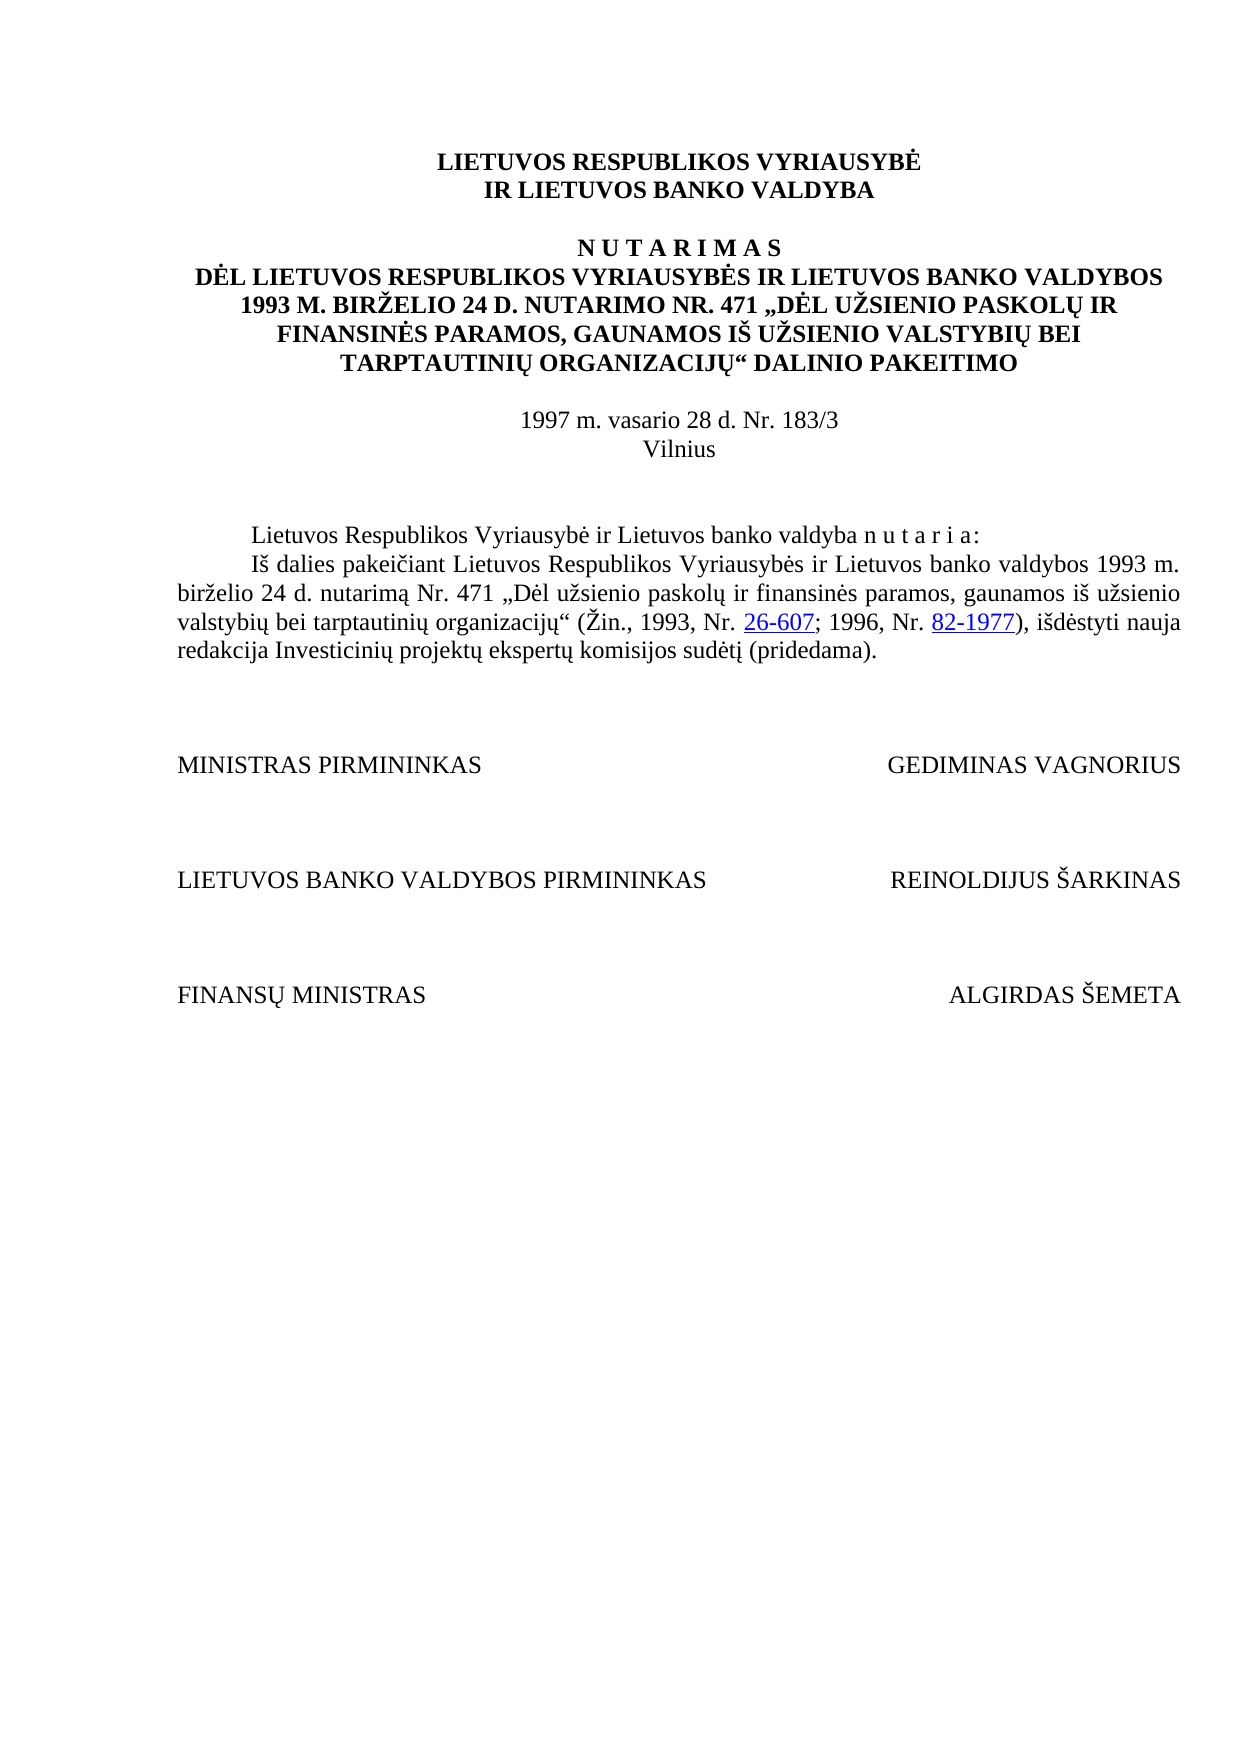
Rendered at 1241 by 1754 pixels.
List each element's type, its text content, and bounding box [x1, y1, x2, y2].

text LIETUVOS RESPUBLIKOS VYRIAUSYBĖ [177, 147, 1181, 176]
text LIETUVOS BANKO VALDYBOS PIRMININKAS REINOLDIJUS ŠARKINAS [177, 866, 1181, 894]
text Iš dalies pakeičiant Lietuvos Respublikos Vyriausybės ir Lietuvos banko valdybos 1993 m. birželio 24 d. nutarimą Nr. 471 „Dėl užsienio paskolų ir finansinės paramos, gaunamos iš užsienio valstybių bei tarptautinių organizacijų“ (Žin., 1993, Nr. 26-607; 1996, Nr. 82-1977), išdėstyti nauja redakcija Investicinių projektų ekspertų komisijos sudėtį (pridedama). [177, 549, 1181, 664]
text MINISTRAS PIRMININKAS GEDIMINAS VAGNORIUS [177, 751, 1181, 779]
text FINANSŲ MINISTRAS ALGIRDAS ŠEMETA [177, 981, 1181, 1009]
text IR LIETUVOS BANKO VALDYBA [177, 176, 1181, 204]
text Vilnius [177, 434, 1181, 463]
text Lietuvos Respublikos Vyriausybė ir Lietuvos banko valdyba nutaria: [177, 521, 1181, 549]
text 1997 m. vasario 28 d. Nr. 183/3 [177, 406, 1181, 434]
text DĖL LIETUVOS RESPUBLIKOS VYRIAUSYBĖS IR LIETUVOS BANKO VALDYBOS 1993 M. BIRŽELIO 24 D. NUTARIMO NR. 471 „DĖL UŽSIENIO PASKOLŲ IR FINANSINĖS PARAMOS, GAUNAMOS IŠ UŽSIENIO VALSTYBIŲ BEI TARPTAUTINIŲ ORGANIZACIJŲ“ DALINIO PAKEITIMO [177, 262, 1181, 377]
text N U T A R I M A S [177, 233, 1181, 262]
